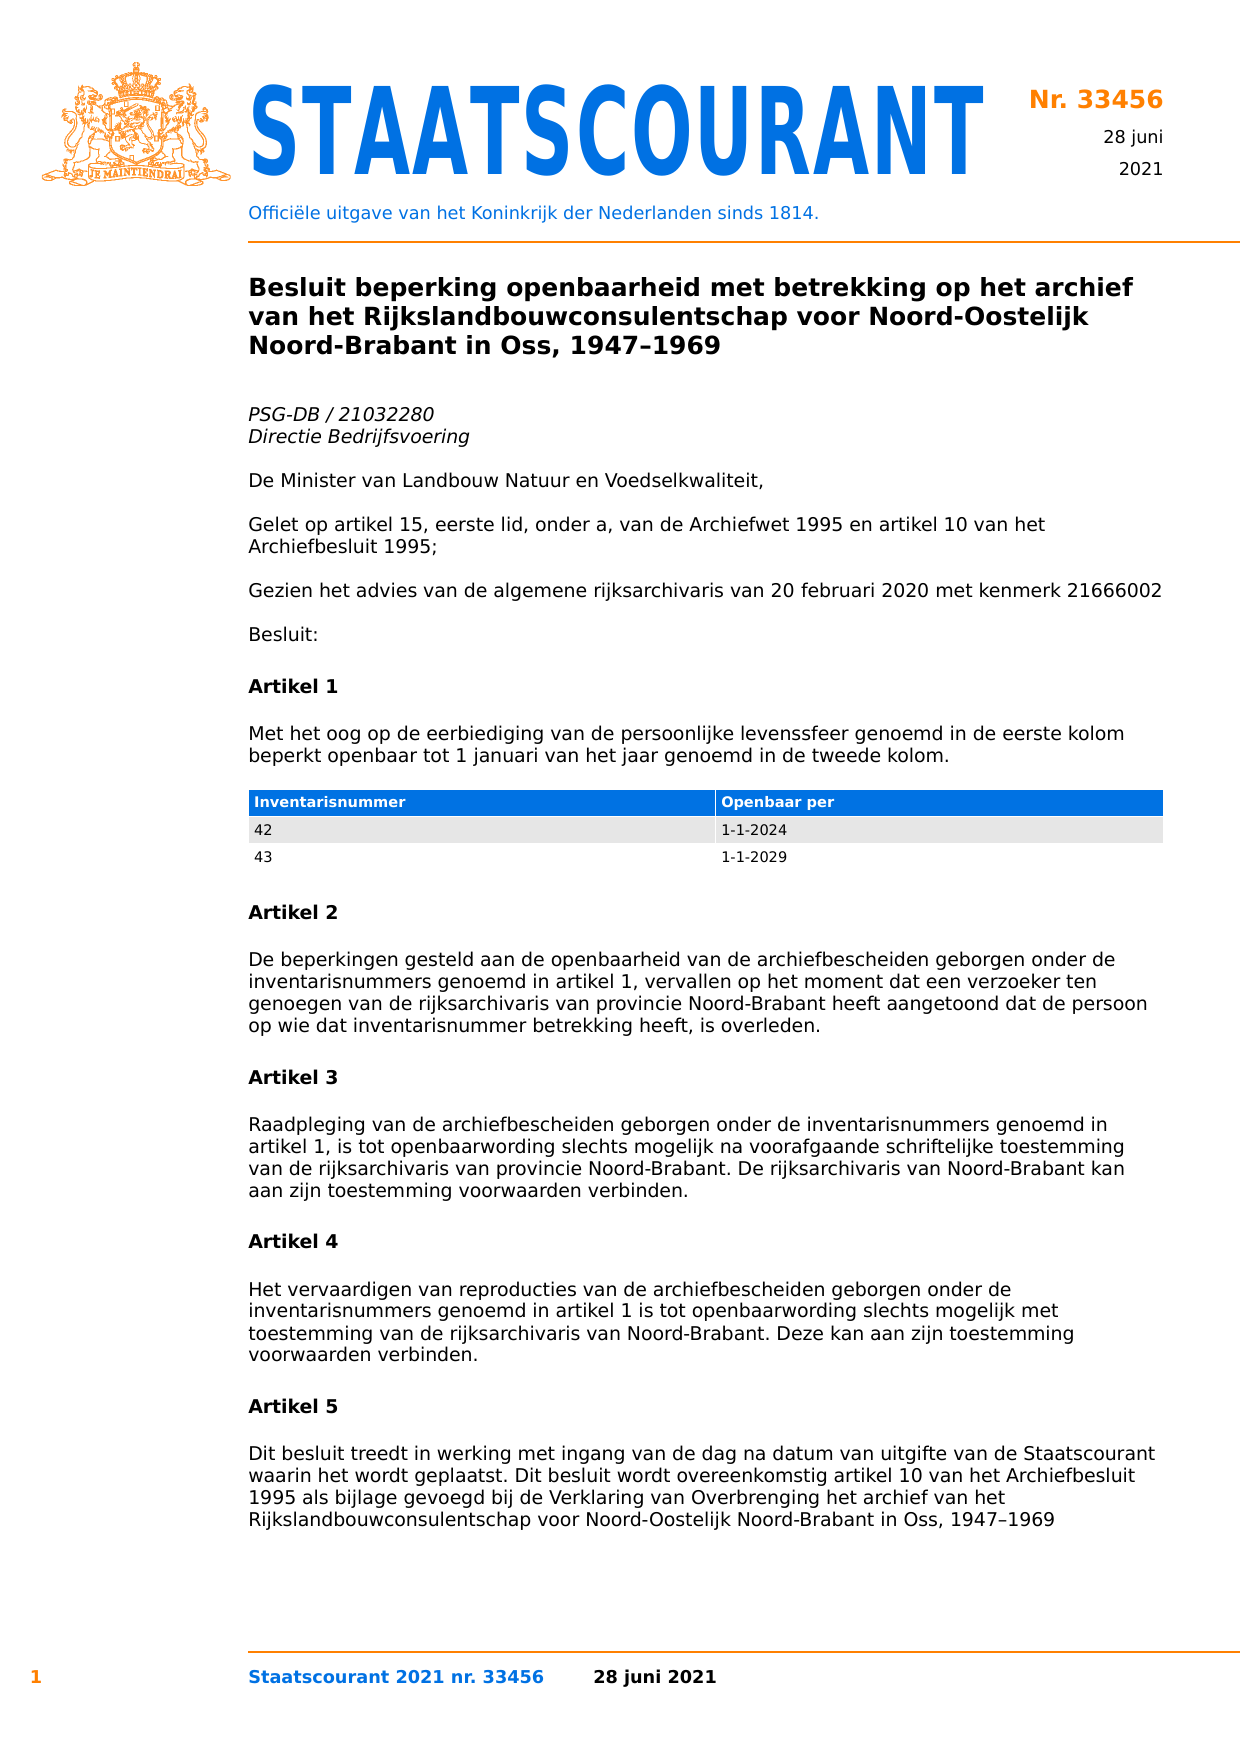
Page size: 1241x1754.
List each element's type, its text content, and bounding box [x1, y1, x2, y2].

table_header Inventarisnummer [249, 790, 715, 816]
subtitle Artikel 1 [248, 676, 1163, 698]
subtitle Besluit beperking openbaarheid met betrekking op het archief van het Rijkslandbouwconsulentschap voor Noord-Oostelijk Noord-Brabant in Oss, 1947–1969 [248, 273, 1163, 361]
subtitle Artikel 4 [248, 1231, 1163, 1253]
text Met het oog op de eerbiediging van de persoonlijke levenssfeer genoemd in de eerste kolom beperkt openbaar tot 1 januari van het jaar genoemd in de tweede kolom. [248, 723, 1163, 767]
table_cell 1-1-2029 [716, 844, 1163, 871]
table_cell Officiële uitgave van het Koninkrijk der Nederlanden sinds 1814. [248, 203, 1240, 241]
table_header Openbaar per [716, 790, 1163, 816]
table_cell 42 [249, 817, 715, 843]
table_cell 43 [249, 844, 715, 871]
text Raadpleging van de archiefbescheiden geborgen onder de inventarisnummers genoemd in artikel 1, is tot openbaarwording slechts mogelijk na voorafgaande schriftelijke toestemming van de rijksarchivaris van provincie Noord-Brabant. De rijksarchivaris van Noord-Brabant kan aan zijn toestemming voorwaarden verbinden. [248, 1113, 1163, 1201]
table_cell 2021 [998, 153, 1240, 203]
text Gezien het advies van de algemene rijksarchivaris van 20 februari 2020 met kenmerk 21666002 [248, 580, 1163, 602]
text De beperkingen gesteld aan de openbaarheid van de archiefbescheiden geborgen onder de inventarisnummers genoemd in artikel 1, vervallen op het moment dat een verzoeker ten genoegen van de rijksarchivaris van provincie Noord-Brabant heeft aangetoond dat de persoon op wie dat inventarisnummer betrekking heeft, is overleden. [248, 949, 1163, 1037]
picture [41, 62, 231, 186]
text De Minister van Landbouw Natuur en Voedselkwaliteit, [248, 470, 1163, 492]
table_cell 1-1-2024 [716, 817, 1163, 843]
table_cell 28 juni [998, 121, 1240, 153]
text Dit besluit treedt in werking met ingang van de dag na datum van uitgifte van de Staatscourant waarin het wordt geplaatst. Dit besluit wordt overeenkomstig artikel 10 van het Archiefbesluit 1995 als bijlage gevoegd bij de Verklaring van Overbrenging het archief van het Rijkslandbouwconsulentschap voor Noord-Oostelijk Noord-Brabant in Oss, 1947–1969 [248, 1443, 1163, 1531]
text Directie Bedrijfsvoering [248, 426, 1163, 448]
table_header Nr. 33456 [998, 62, 1240, 121]
subtitle Artikel 5 [248, 1396, 1163, 1418]
text Het vervaardigen van reproducties van de archiefbescheiden geborgen onder de inventarisnummers genoemd in artikel 1 is tot openbaarwording slechts mogelijk met toestemming van de rijksarchivaris van Noord-Brabant. Deze kan aan zijn toestemming voorwaarden verbinden. [248, 1278, 1163, 1366]
table_header [25, 62, 248, 241]
subtitle Artikel 2 [248, 902, 1163, 924]
text Gelet op artikel 15, eerste lid, onder a, van de Archiefwet 1995 en artikel 10 van het Archiefbesluit 1995; [248, 514, 1163, 558]
text Besluit: [248, 624, 1163, 646]
table_header STAATSCOURANT [248, 62, 998, 203]
subtitle Artikel 3 [248, 1067, 1163, 1088]
text PSG-DB / 21032280 [248, 404, 1163, 426]
